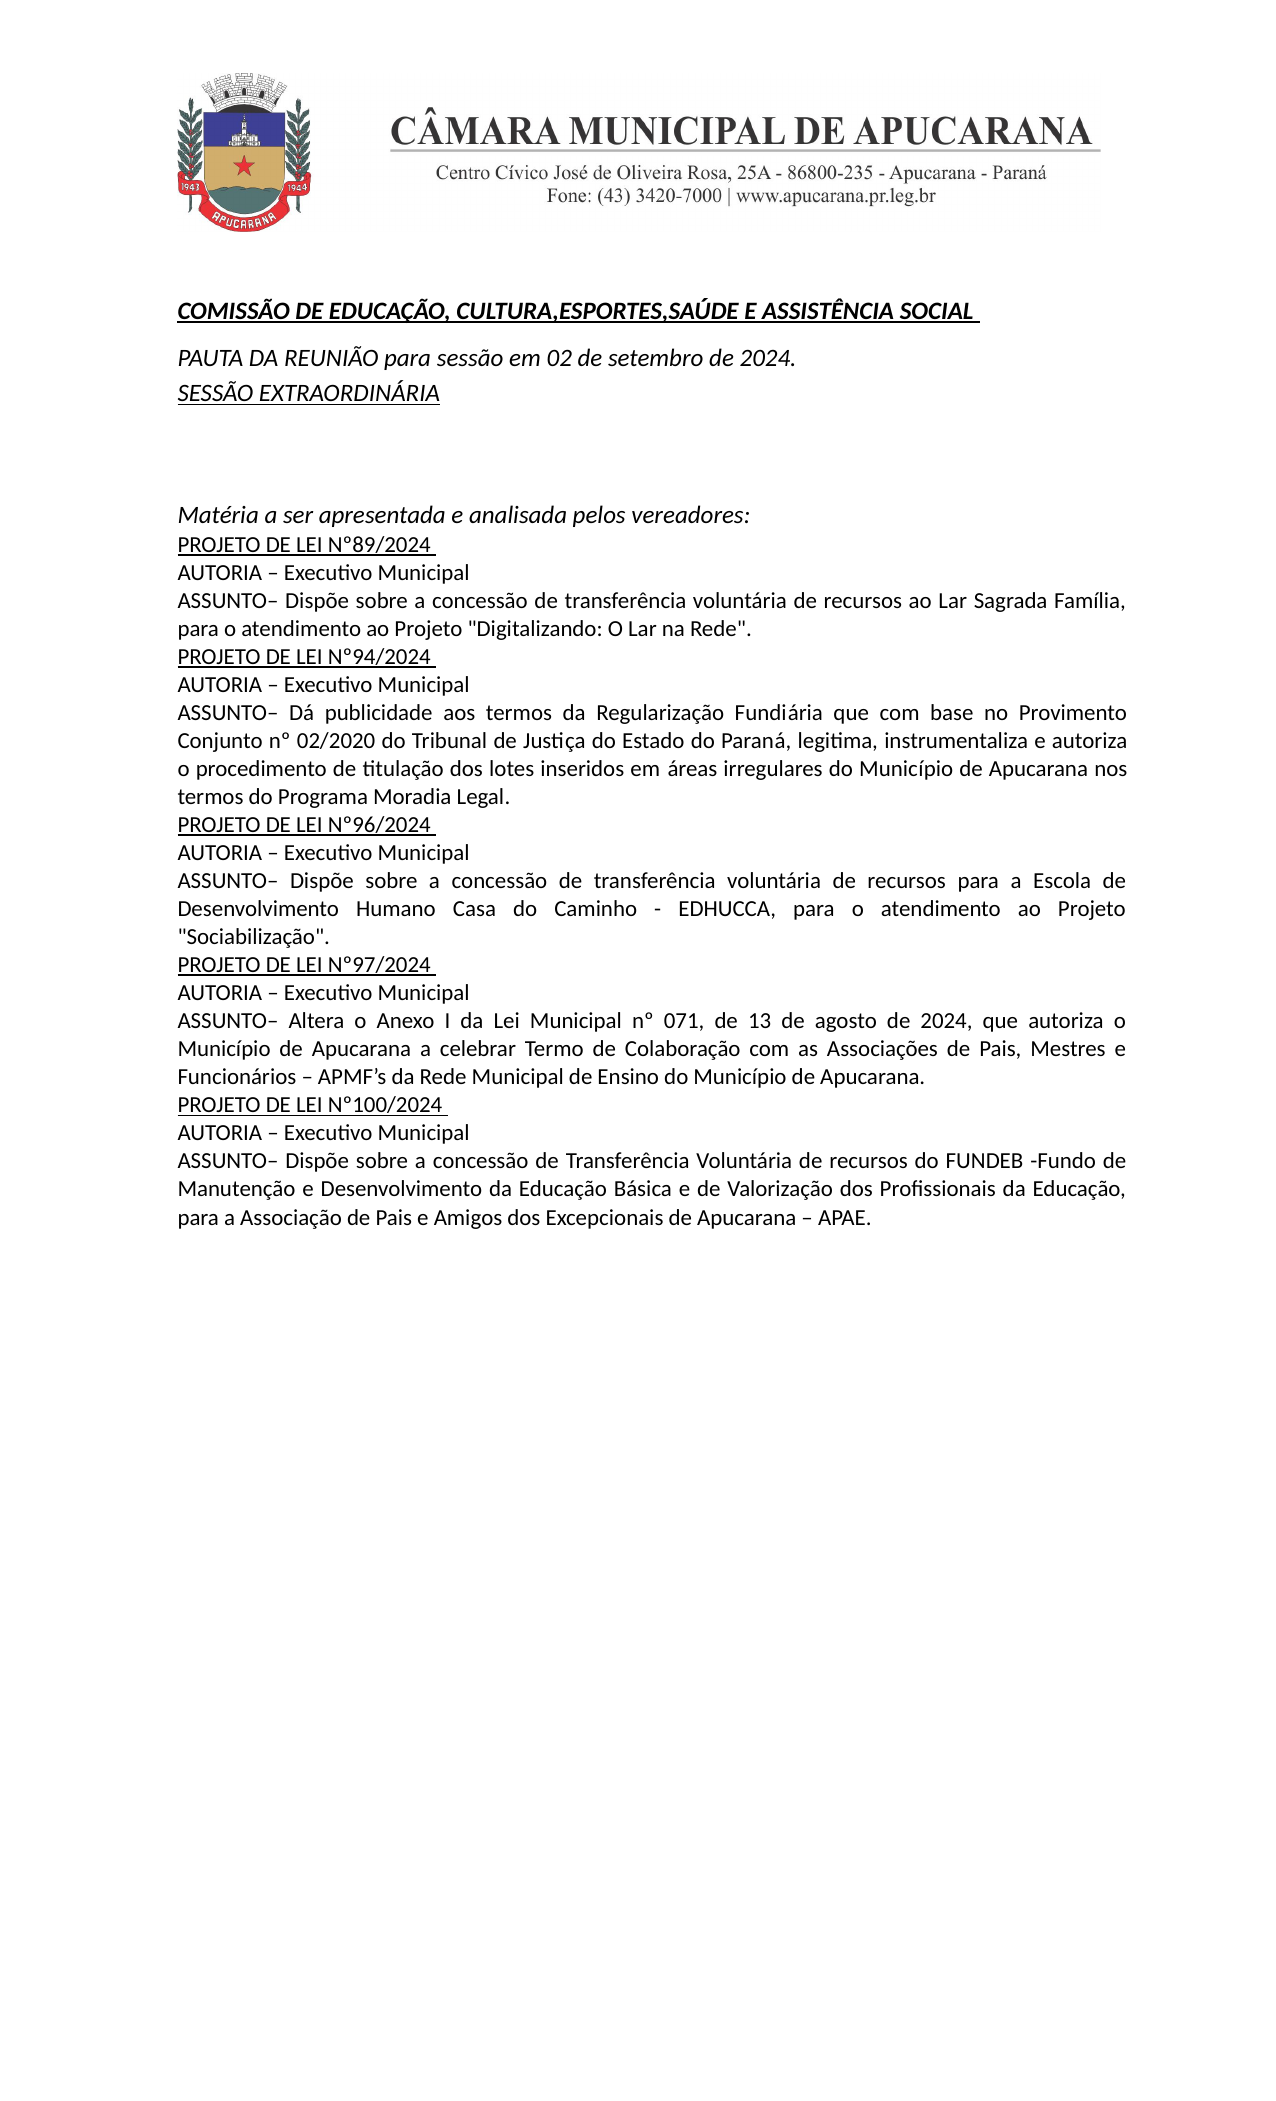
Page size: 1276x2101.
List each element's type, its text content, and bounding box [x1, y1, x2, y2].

text ASSUNTO– Dá publicidade aos termos da Regularização Fundiária que com base no Provimento Conjunto nº 02/2020 do Tribunal de Justiça do Estado do Paraná, legitima, instrumentaliza e autoriza o procedimento de titulação dos lotes inseridos em áreas irregulares do Município de Apucarana nos termos do Programa Moradia Legal. [177, 698, 1127, 810]
text AUTORIA – Executivo Municipal [177, 670, 1127, 698]
text ASSUNTO– Dispõe sobre a concessão de transferência voluntária de recursos ao Lar Sagrada Família, para o atendimento ao Projeto "Digitalizando: O Lar na Rede". [177, 586, 1127, 642]
text PROJETO DE LEI Nº89/2024 [177, 530, 1127, 558]
text AUTORIA – Executivo Municipal [177, 1118, 1127, 1147]
text ASSUNTO– Dispõe sobre a concessão de transferência voluntária de recursos para a Escola de Desenvolvimento Humano Casa do Caminho - EDHUCCA, para o atendimento ao Projeto "Sociabilização". [177, 866, 1127, 950]
text PROJETO DE LEI Nº94/2024 [177, 642, 1127, 670]
text Matéria a ser apresentada e analisada pelos vereadores: [177, 499, 1127, 530]
text PROJETO DE LEI Nº97/2024 [177, 950, 1127, 978]
text ASSUNTO– Dispõe sobre a concessão de Transferência Voluntária de recursos do FUNDEB -Fundo de Manutenção e Desenvolvimento da Educação Básica e de Valorização dos Profissionais da Educação, para a Associação de Pais e Amigos dos Excepcionais de Apucarana – APAE. [177, 1147, 1127, 1231]
text PROJETO DE LEI Nº100/2024 [177, 1091, 1127, 1118]
text COMISSÃO DE EDUCAÇÃO, CULTURA,ESPORTES,SAÚDE E ASSISTÊNCIA SOCIAL [177, 295, 1127, 326]
text AUTORIA – Executivo Municipal [177, 558, 1127, 586]
text PAUTA DA REUNIÃO para sessão em 02 de setembro de 2024. [177, 342, 1127, 373]
text AUTORIA – Executivo Municipal [177, 838, 1127, 866]
text SESSÃO EXTRAORDINÁRIA [177, 377, 1127, 408]
text ASSUNTO– Altera o Anexo I da Lei Municipal nº 071, de 13 de agosto de 2024, que autoriza o Município de Apucarana a celebrar Termo de Colaboração com as Associações de Pais, Mestres e Funcionários – APMF’s da Rede Municipal de Ensino do Município de Apucarana. [177, 1006, 1127, 1091]
text PROJETO DE LEI Nº96/2024 [177, 810, 1127, 838]
text AUTORIA – Executivo Municipal [177, 978, 1127, 1006]
